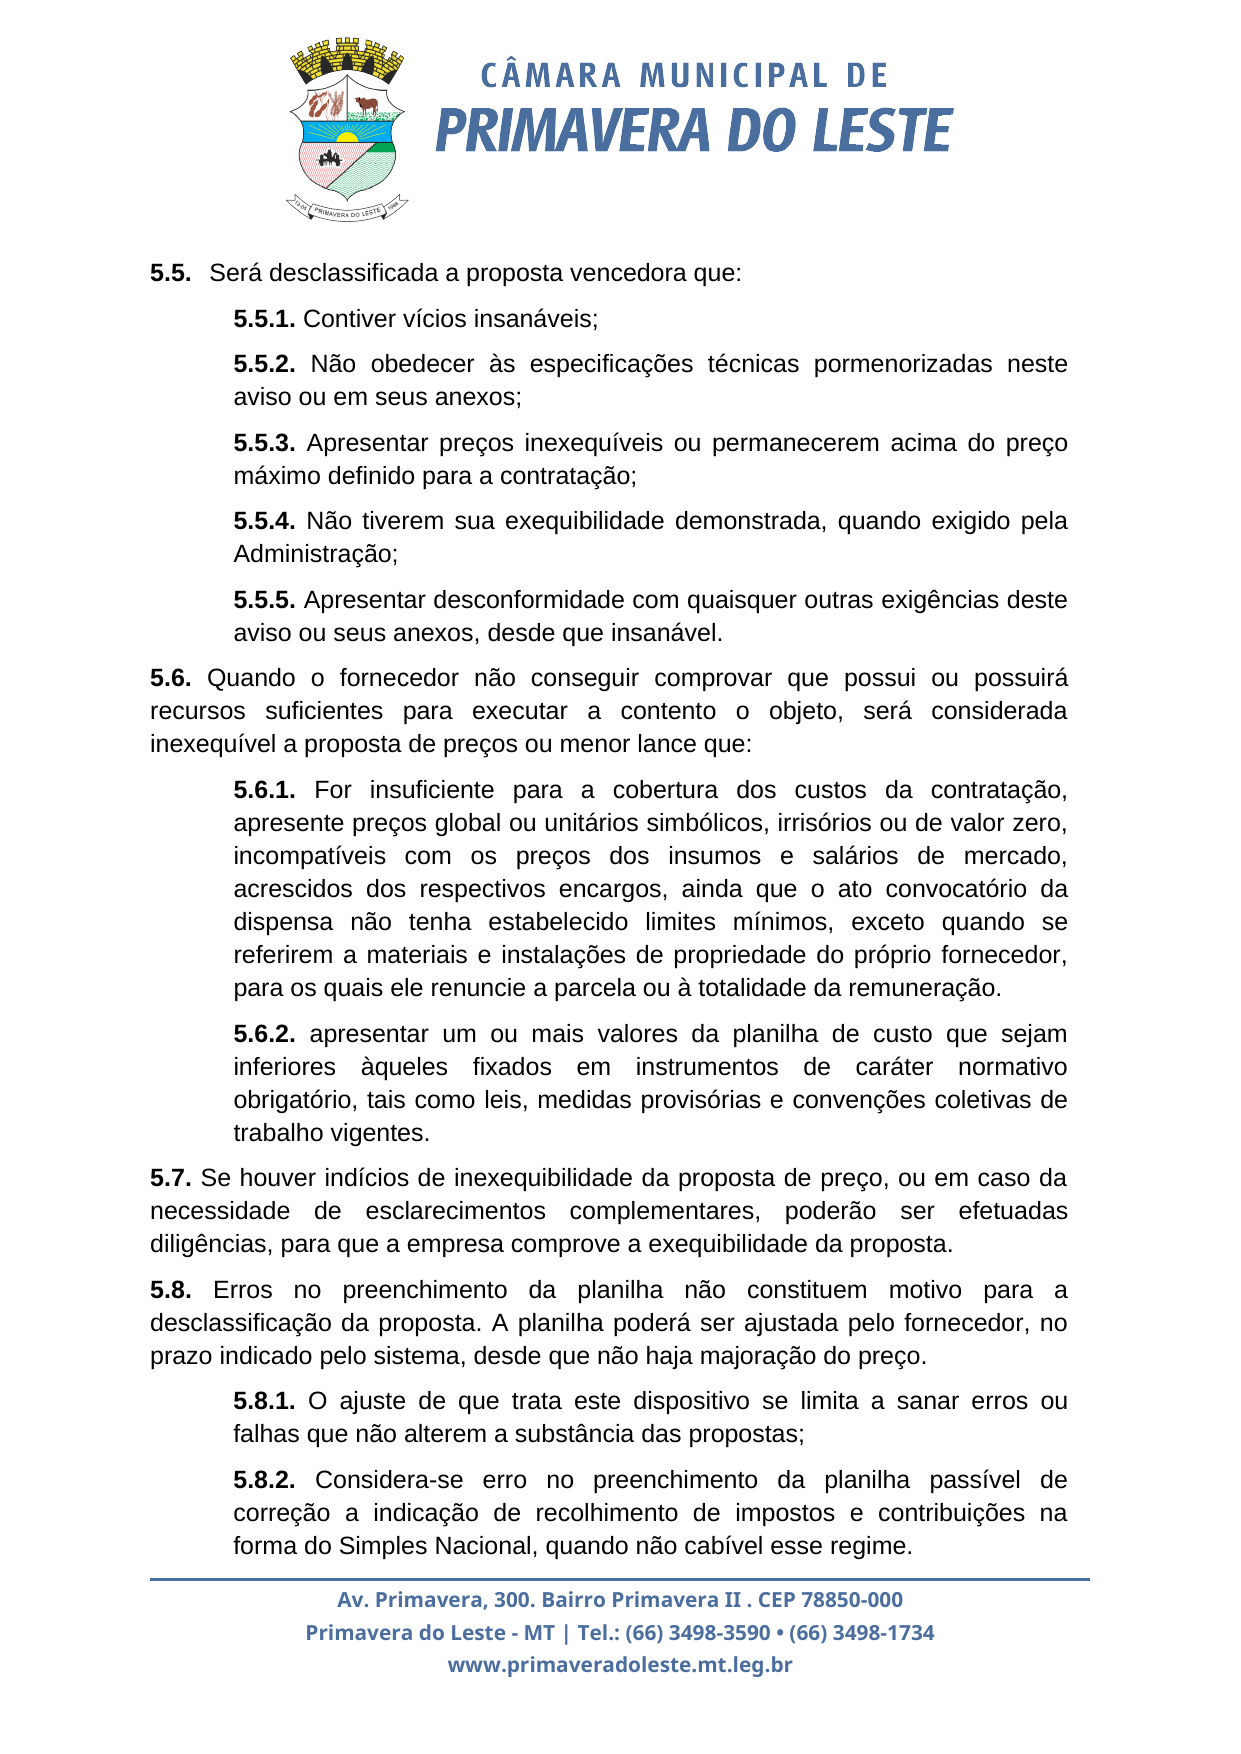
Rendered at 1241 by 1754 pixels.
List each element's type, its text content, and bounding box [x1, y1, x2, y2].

text 5.5. Será desclassificada a proposta vencedora que: [150, 258, 1069, 287]
text 5.8. Erros no preenchimento da planilha não constituem motivo para a desclassificação da proposta. A planilha poderá ser ajustada pelo fornecedor, no prazo indicado pelo sistema, desde que não haja majoração do preço. [150, 1275, 1069, 1369]
text 5.8.2. Considera-se erro no preenchimento da planilha passível de correção a indicação de recolhimento de impostos e contribuições na forma do Simples Nacional, quando não cabível esse regime. [233, 1465, 1069, 1559]
text 5.8.1. O ajuste de que trata este dispositivo se limita a sanar erros ou falhas que não alterem a substância das propostas; [233, 1386, 1069, 1448]
text 5.5.5. Apresentar desconformidade com quaisquer outras exigências deste aviso ou seus anexos, desde que insanável. [233, 585, 1069, 647]
text 5.7. Se houver indícios de inexequibilidade da proposta de preço, ou em caso da necessidade de esclarecimentos complementares, poderão ser efetuadas diligências, para que a empresa comprove a exequibilidade da proposta. [150, 1163, 1069, 1258]
text 5.5.3. Apresentar preços inexequíveis ou permanecerem acima do preço máximo definido para a contratação; [233, 428, 1069, 489]
text 5.5.4. Não tiverem sua exequibilidade demonstrada, quando exigido pela Administração; [233, 506, 1069, 568]
text 5.5.2. Não obedecer às especificações técnicas pormenorizadas neste aviso ou em seus anexos; [233, 349, 1069, 411]
text 5.6.2. apresentar um ou mais valores da planilha de custo que sejam inferiores àqueles fixados em instrumentos de caráter normativo obrigatório, tais como leis, medidas provisórias e convenções coletivas de trabalho vigentes. [233, 1018, 1069, 1146]
text 5.5.1. Contiver vícios insanáveis; [233, 304, 1069, 332]
picture [117, 25, 1092, 236]
text 5.6.1. For insuficiente para a cobertura dos custos da contratação, apresente preços global ou unitários simbólicos, irrisórios ou de valor zero, incompatíveis com os preços dos insumos e salários de mercado, acrescidos dos respectivos encargos, ainda que o ato convocatório da dispensa não tenha estabelecido limites mínimos, exceto quando se referirem a materiais e instalações de propriedade do próprio fornecedor, para os quais ele renuncie a parcela ou à totalidade da remuneração. [233, 775, 1069, 1002]
text 5.6. Quando o fornecedor não conseguir comprovar que possui ou possuirá recursos suficientes para executar a contento o objeto, será considerada inexequível a proposta de preços ou menor lance que: [150, 663, 1069, 758]
